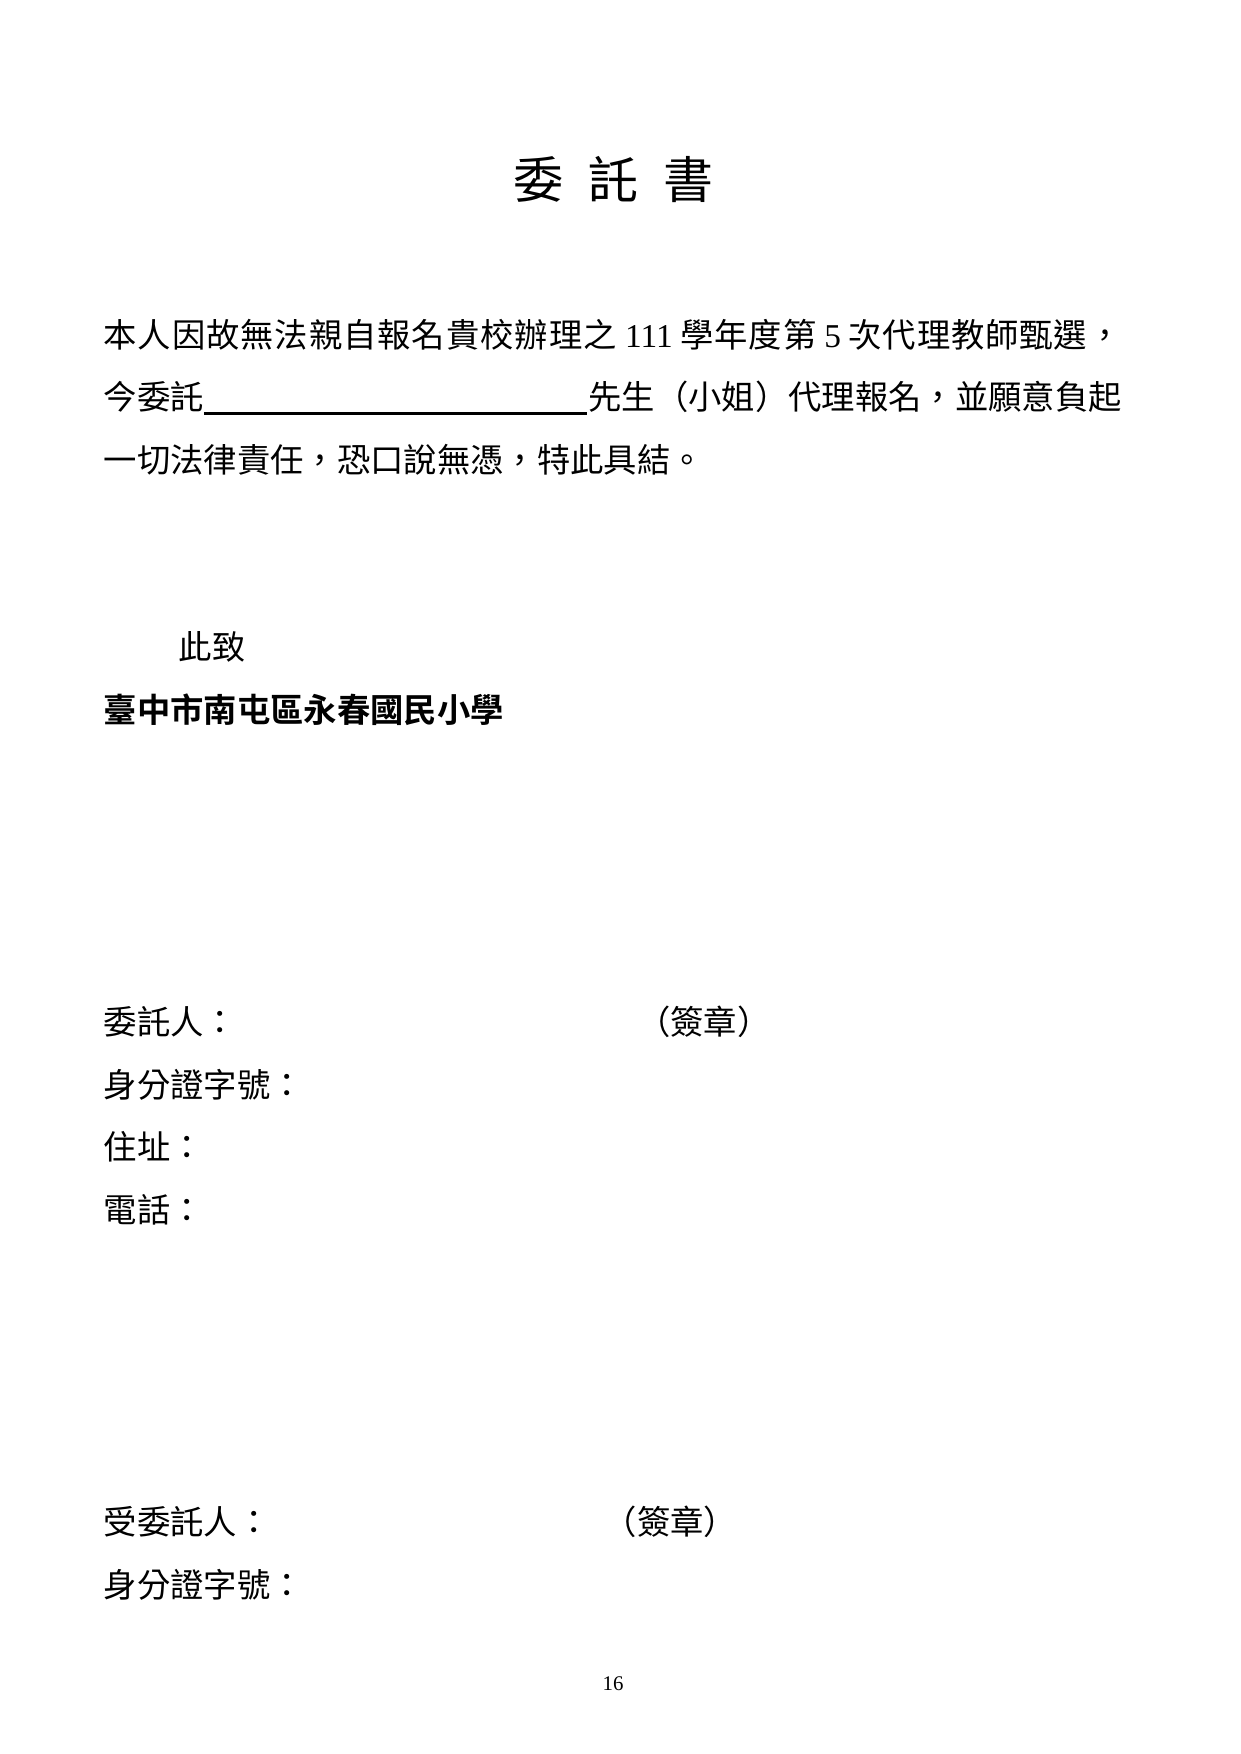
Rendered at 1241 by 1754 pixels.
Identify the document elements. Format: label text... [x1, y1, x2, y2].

text 受委託人： （簽章） [103, 1478, 1122, 1541]
text 身分證字號： [103, 1541, 1122, 1603]
text 身分證字號： [103, 1041, 1122, 1103]
text 此致 [103, 603, 1122, 666]
text 電話： [103, 1166, 1122, 1228]
text 住址： [103, 1103, 1122, 1166]
text 臺中市南屯區永春國民小學 [103, 666, 1122, 728]
text 委 託 書 [103, 103, 1122, 228]
text 本人因故無法親自報名貴校辦理之111學年度第5次代理教師甄選，今委託 先生（小姐）代理報名，並願意負起一切法律責任，恐口說無憑，特此具結。 [103, 291, 1122, 478]
text 委託人： （簽章） [103, 978, 1122, 1041]
